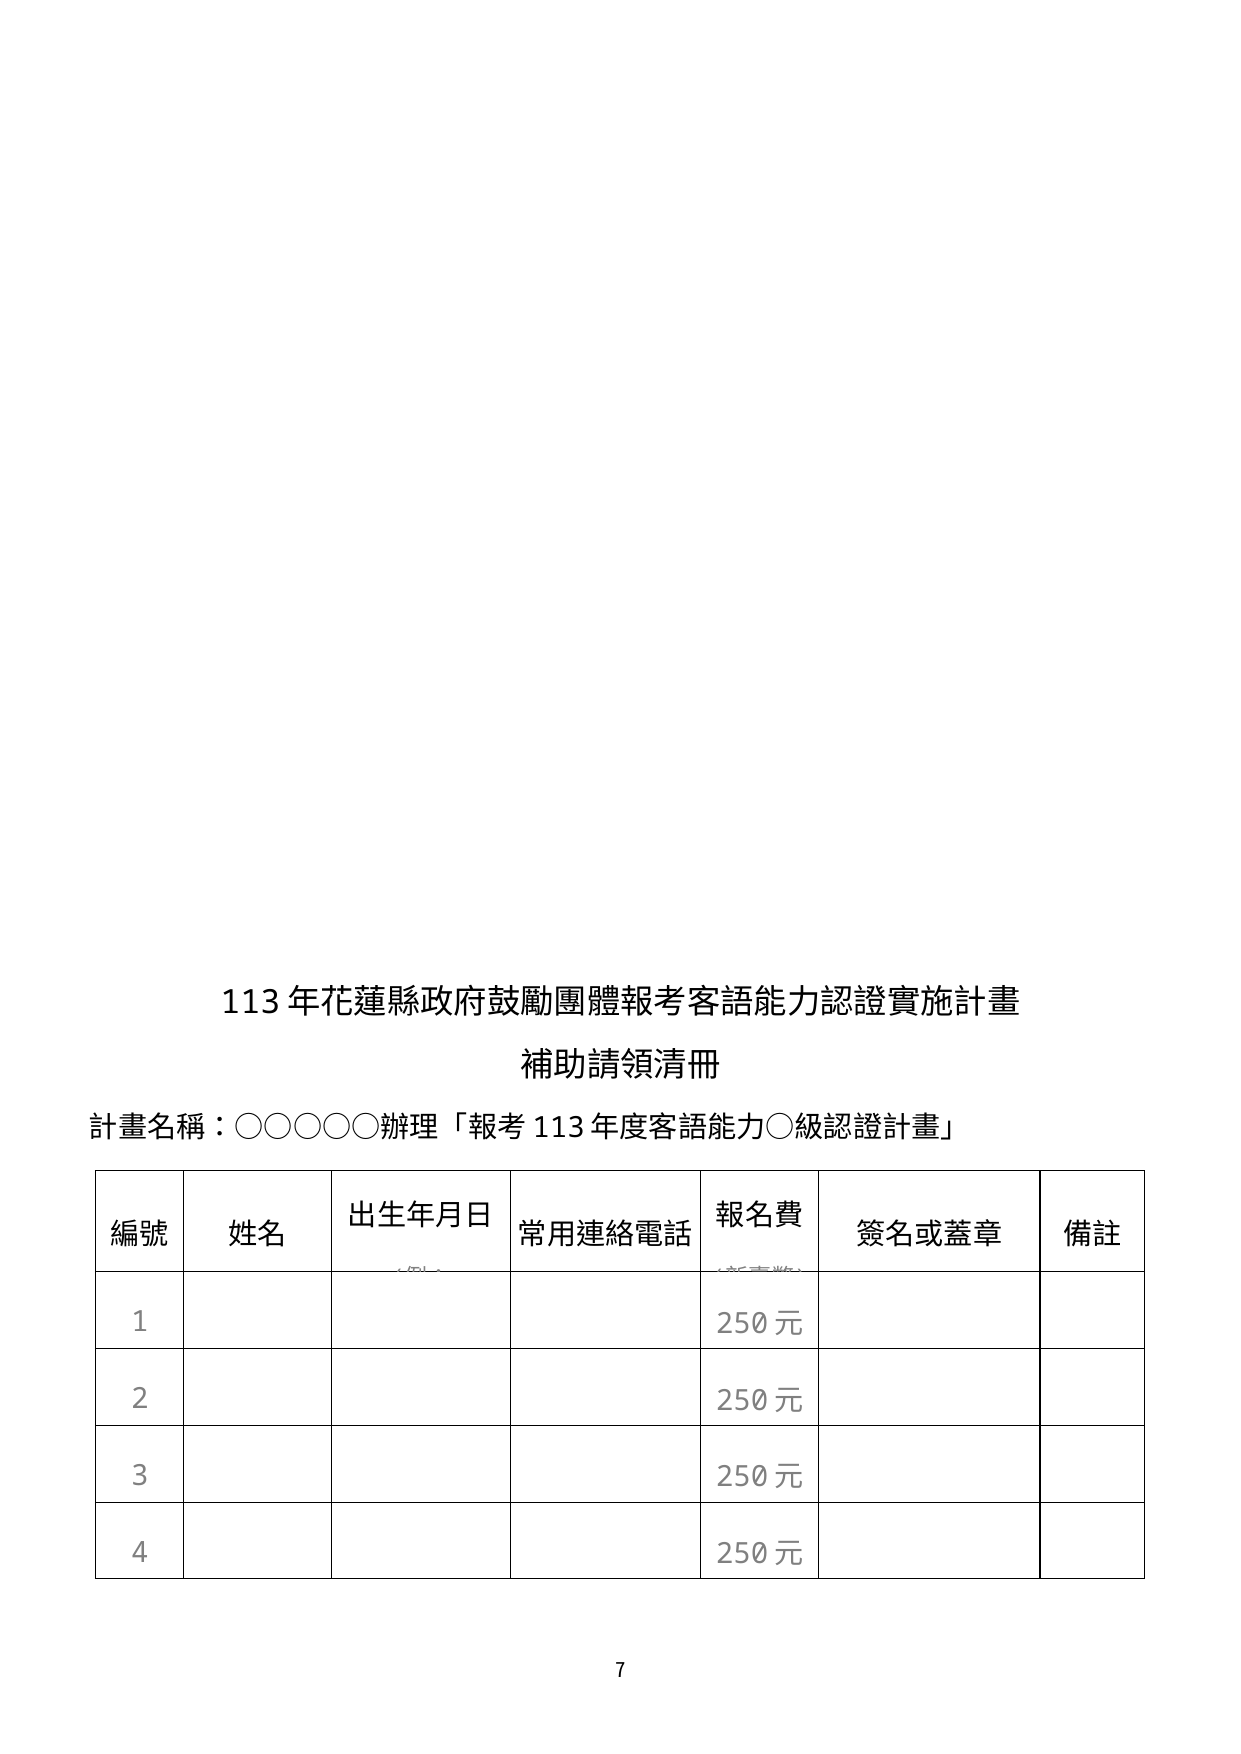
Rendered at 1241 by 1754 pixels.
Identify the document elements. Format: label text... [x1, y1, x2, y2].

table_header 備註 [1041, 1171, 1144, 1271]
table_cell [184, 1426, 331, 1502]
table_header 報名費 (新臺幣) [701, 1171, 818, 1271]
table_header 簽名或蓋章 [819, 1171, 1039, 1271]
table_header 編號 [96, 1171, 183, 1271]
table_cell [511, 1272, 700, 1348]
table_header 出生年月日 (例：91.01.10) [332, 1171, 510, 1271]
table_cell [1041, 1503, 1144, 1578]
table_cell [332, 1349, 510, 1425]
text 113年花蓮縣政府鼓勵團體報考客語能力認證實施計畫 [89, 958, 1152, 1020]
table_cell [819, 1503, 1039, 1578]
table_cell 4 [96, 1503, 183, 1578]
table_cell [184, 1503, 331, 1578]
table_cell [1041, 1272, 1144, 1348]
table_cell [332, 1426, 510, 1502]
table_cell [332, 1272, 510, 1348]
text 計畫名稱：○○○○○辦理「報考113年度客語能力○級認證計畫」 [89, 1083, 1048, 1145]
table_cell [1041, 1349, 1144, 1425]
table_cell [511, 1503, 700, 1578]
table_cell 3 [96, 1426, 183, 1502]
table_cell [819, 1349, 1039, 1425]
table_cell 250元 [701, 1349, 818, 1425]
table_cell 2 [96, 1349, 183, 1425]
table_cell [511, 1426, 700, 1502]
table_cell [332, 1503, 510, 1578]
table_cell [511, 1349, 700, 1425]
table_cell [1041, 1426, 1144, 1502]
table_cell 1 [96, 1272, 183, 1348]
table_header 常用連絡電話 [511, 1171, 700, 1271]
table_cell 250元 [701, 1272, 818, 1348]
table_header 姓名 [184, 1171, 331, 1271]
table_cell 250元 [701, 1503, 818, 1578]
table_cell 250元 [701, 1426, 818, 1502]
table_cell [819, 1426, 1039, 1502]
table_cell [819, 1272, 1039, 1348]
table_cell [184, 1349, 331, 1425]
table_cell [184, 1272, 331, 1348]
text 補助請領清冊 [89, 1020, 1152, 1083]
